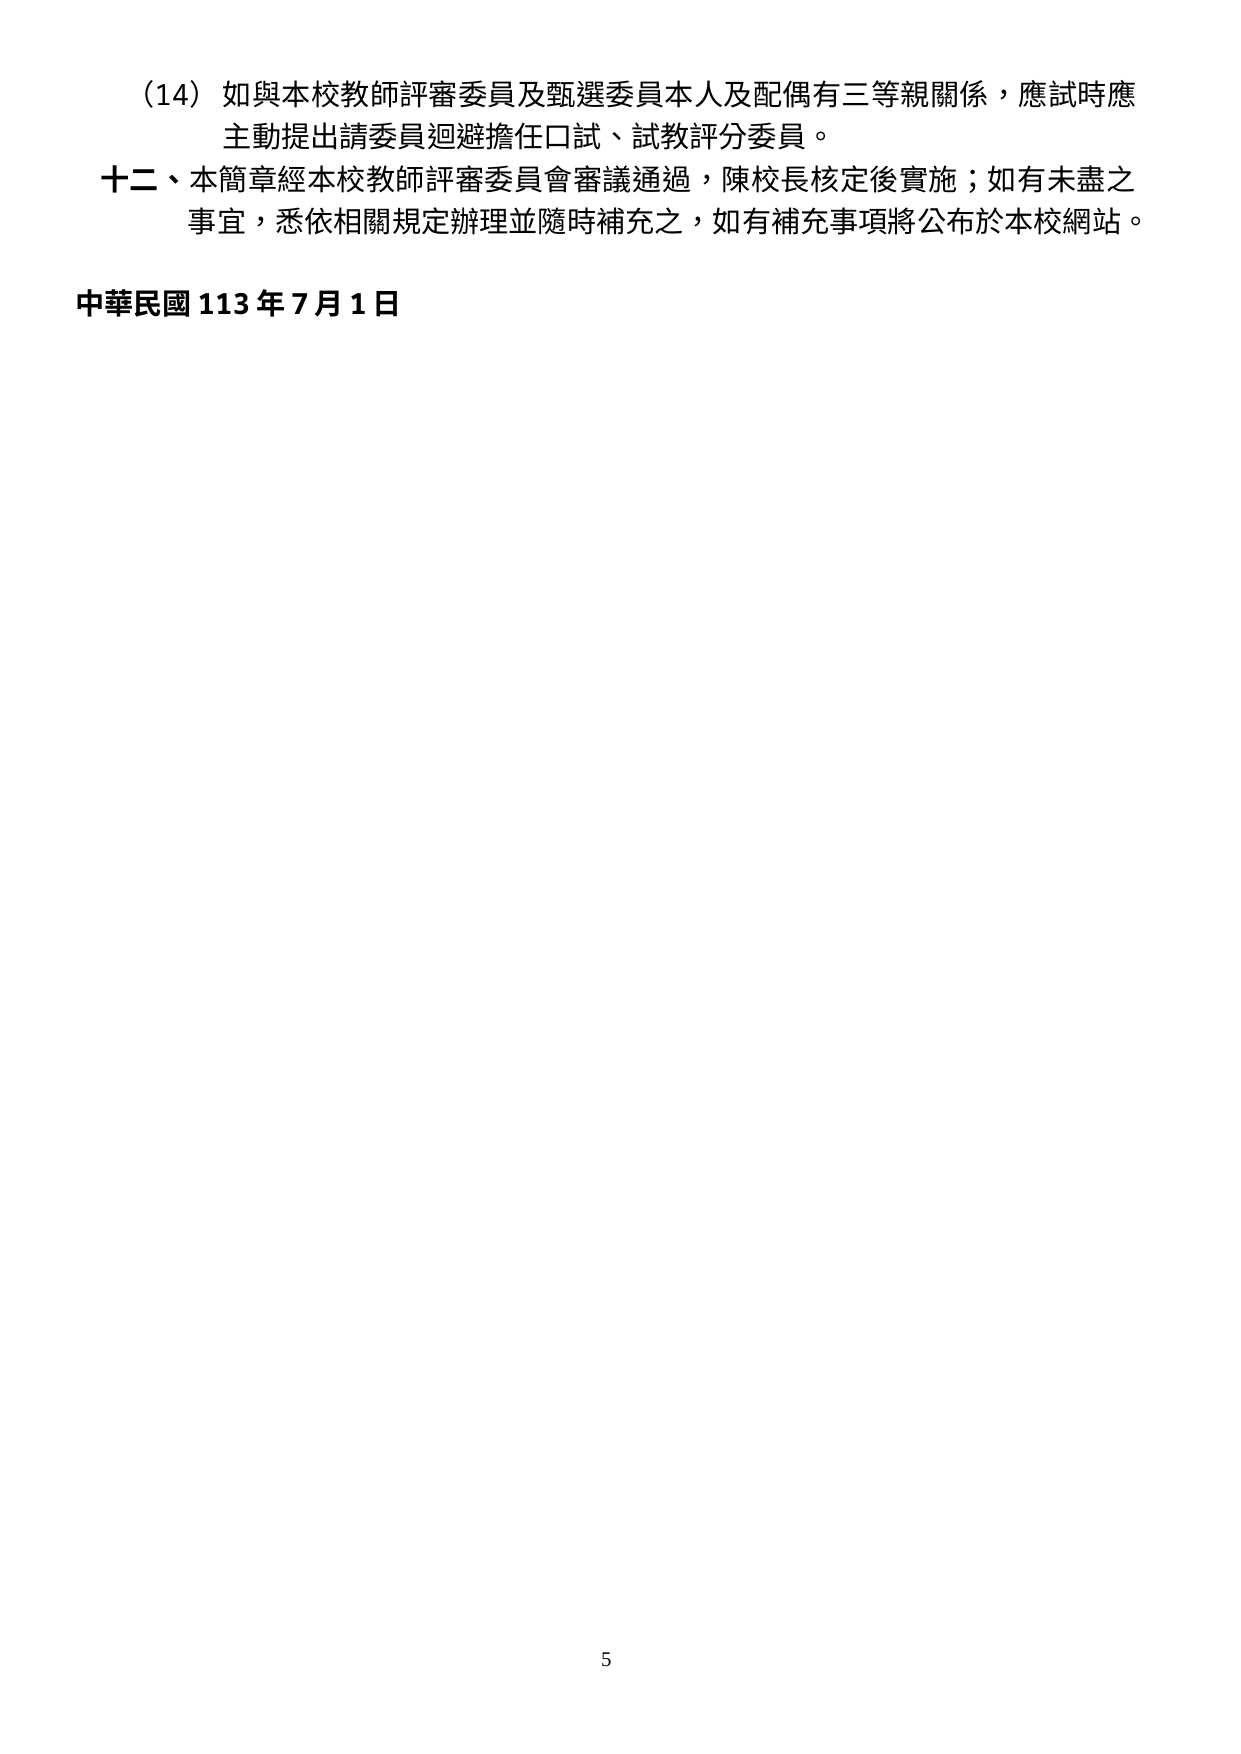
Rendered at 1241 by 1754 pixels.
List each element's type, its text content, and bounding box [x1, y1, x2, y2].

text 十二、本簡章經本校教師評審委員會審議通過，陳校長核定後實施；如有未盡之事宜，悉依相關規定辦理並隨時補充之，如有補充事項將公布於本校網站。 [100, 156, 1137, 241]
list 如與本校教師評審委員及甄選委員本人及配偶有三等親關係，應試時應主動提出請委員迴避擔任口試、試教評分委員。 [125, 72, 1137, 156]
text 中華民國113年7月1日 [75, 281, 1137, 323]
